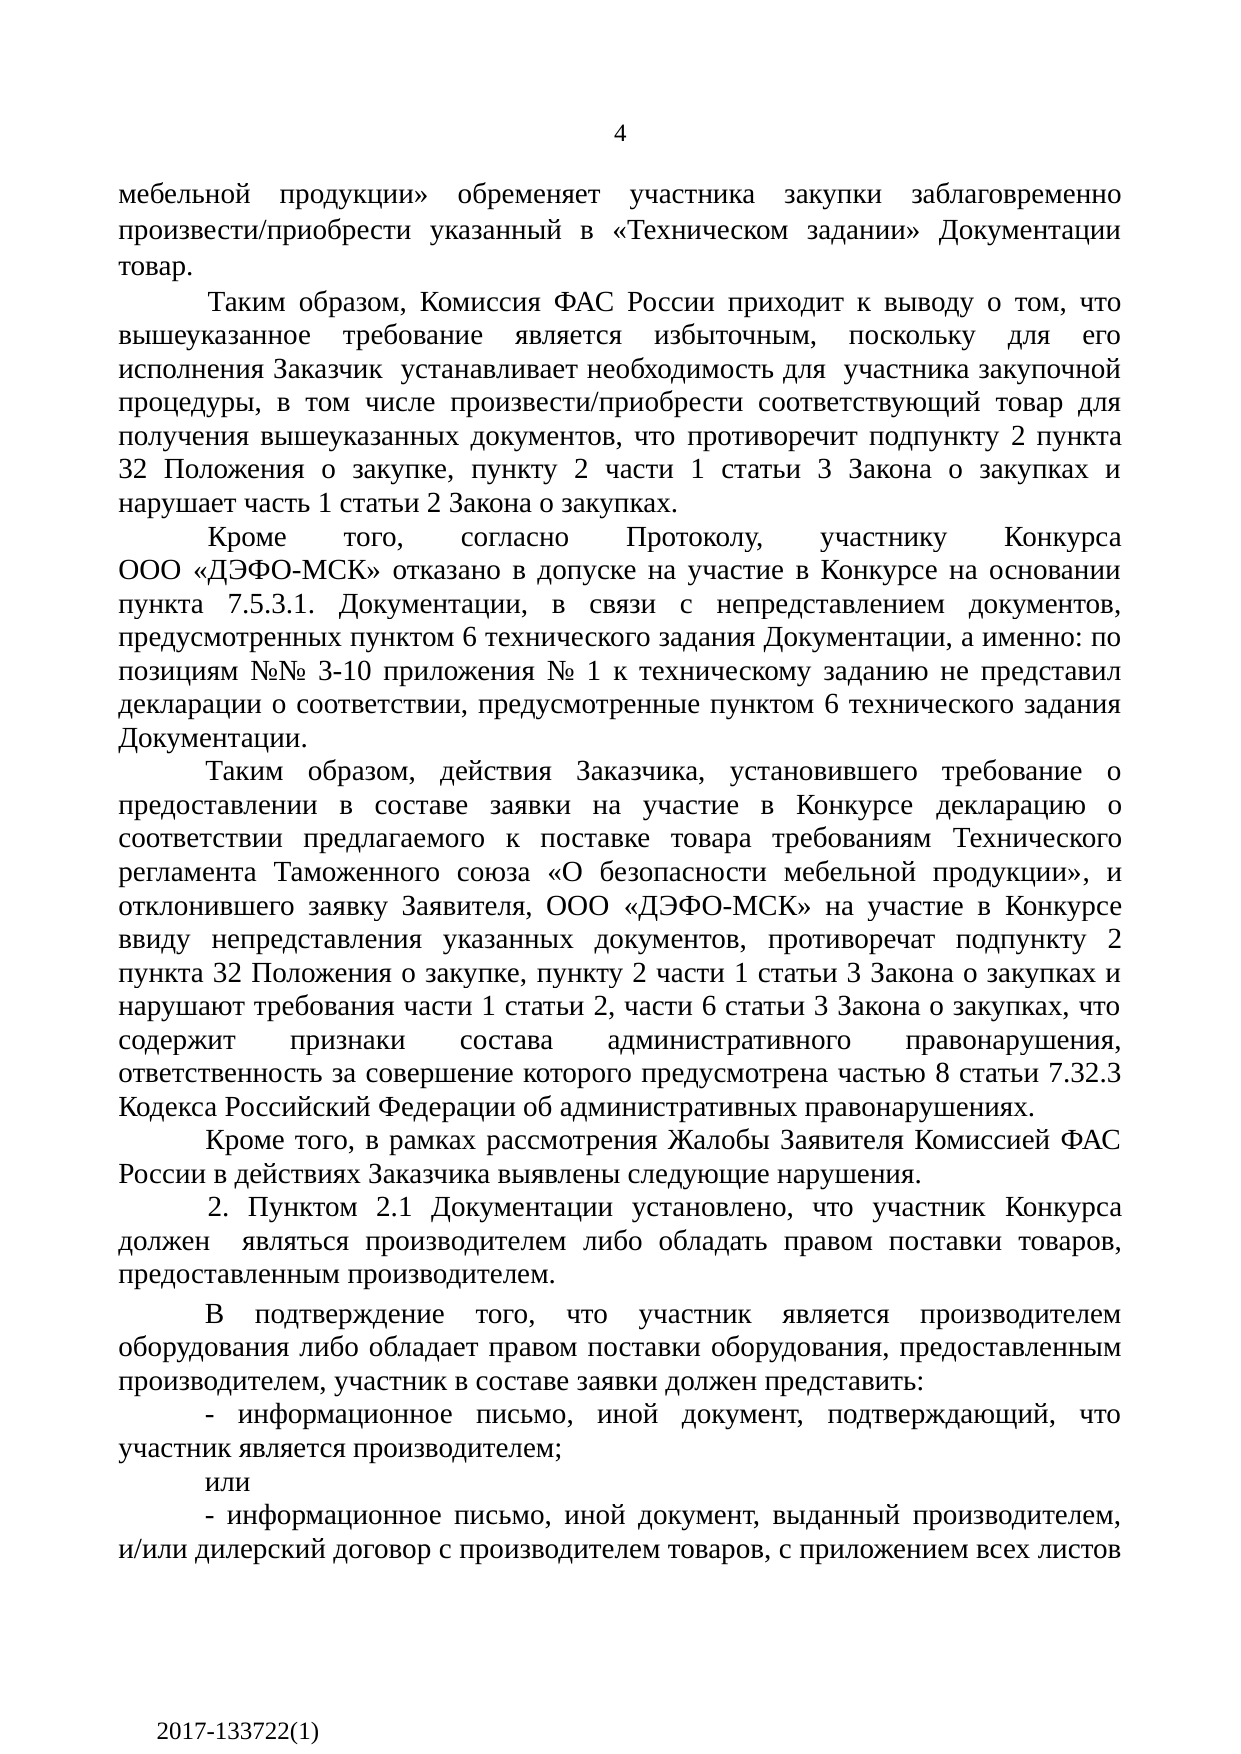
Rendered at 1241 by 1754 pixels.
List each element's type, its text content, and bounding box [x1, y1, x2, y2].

text мебельной продукции» обременяет участника закупки заблаговременно произвести/приобрести указанный в «Техническом задании» Документации товар. [118, 176, 1122, 282]
text Кроме того, в рамках рассмотрения Жалобы Заявителя Комиссией ФАС России в действиях Заказчика выявлены следующие нарушения. [118, 1122, 1122, 1189]
text Таким образом, действия Заказчика, установившего требование о предоставлении в составе заявки на участие в Конкурсе декларацию о соответствии предлагаемого к поставке товара требованиям Технического регламента Таможенного союза «О безопасности мебельной продукции», и отклонившего заявку Заявителя, ООО «ДЭФО-МСК» на участие в Конкурсе ввиду непредставления указанных документов, противоречат подпункту 2 пункта 32 Положения о закупке, пункту 2 части 1 статьи 3 Закона о закупках и нарушают требования части 1 статьи 2, части 6 статьи 3 Закона о закупках, что содержит признаки состава административного правонарушения, ответственность за совершение которого предусмотрена частью 8 статьи 7.32.3 Кодекса Российский Федерации об административных правонарушениях. [118, 753, 1122, 1122]
text 2. Пунктом 2.1 Документации установлено, что участник Конкурса должен являться производителем либо обладать правом поставки товаров, предоставленным производителем. [118, 1189, 1122, 1290]
text - информационное письмо, иной документ, выданный производителем, и/или дилерский договор с производителем товаров, с приложением всех листов [118, 1497, 1122, 1564]
text - информационное письмо, иной документ, подтверждающий, что участник является производителем; [118, 1397, 1122, 1464]
text или [118, 1464, 1122, 1497]
text Таким образом, Комиссия ФАС России приходит к выводу о том, что вышеуказанное требование является избыточным, поскольку для его исполнения Заказчик устанавливает необходимость для участника закупочной процедуры, в том числе произвести/приобрести соответствующий товар для получения вышеуказанных документов, что противоречит подпункту 2 пункта 32 Положения о закупке, пункту 2 части 1 статьи 3 Закона о закупках и нарушает часть 1 статьи 2 Закона о закупках. [118, 284, 1122, 519]
text В подтверждение того, что участник является производителем оборудования либо обладает правом поставки оборудования, предоставленным производителем, участник в составе заявки должен представить: [118, 1296, 1122, 1397]
text Кроме того, согласно Протоколу, участнику Конкурса ООО «ДЭФО-МСК» отказано в допуске на участие в Конкурсе на основании пункта 7.5.3.1. Документации, в связи с непредставлением документов, предусмотренных пунктом 6 технического задания Документации, а именно: по позициям №№ 3-10 приложения № 1 к техническому заданию не представил декларации о соответствии, предусмотренные пунктом 6 технического задания Документации. [118, 519, 1122, 753]
